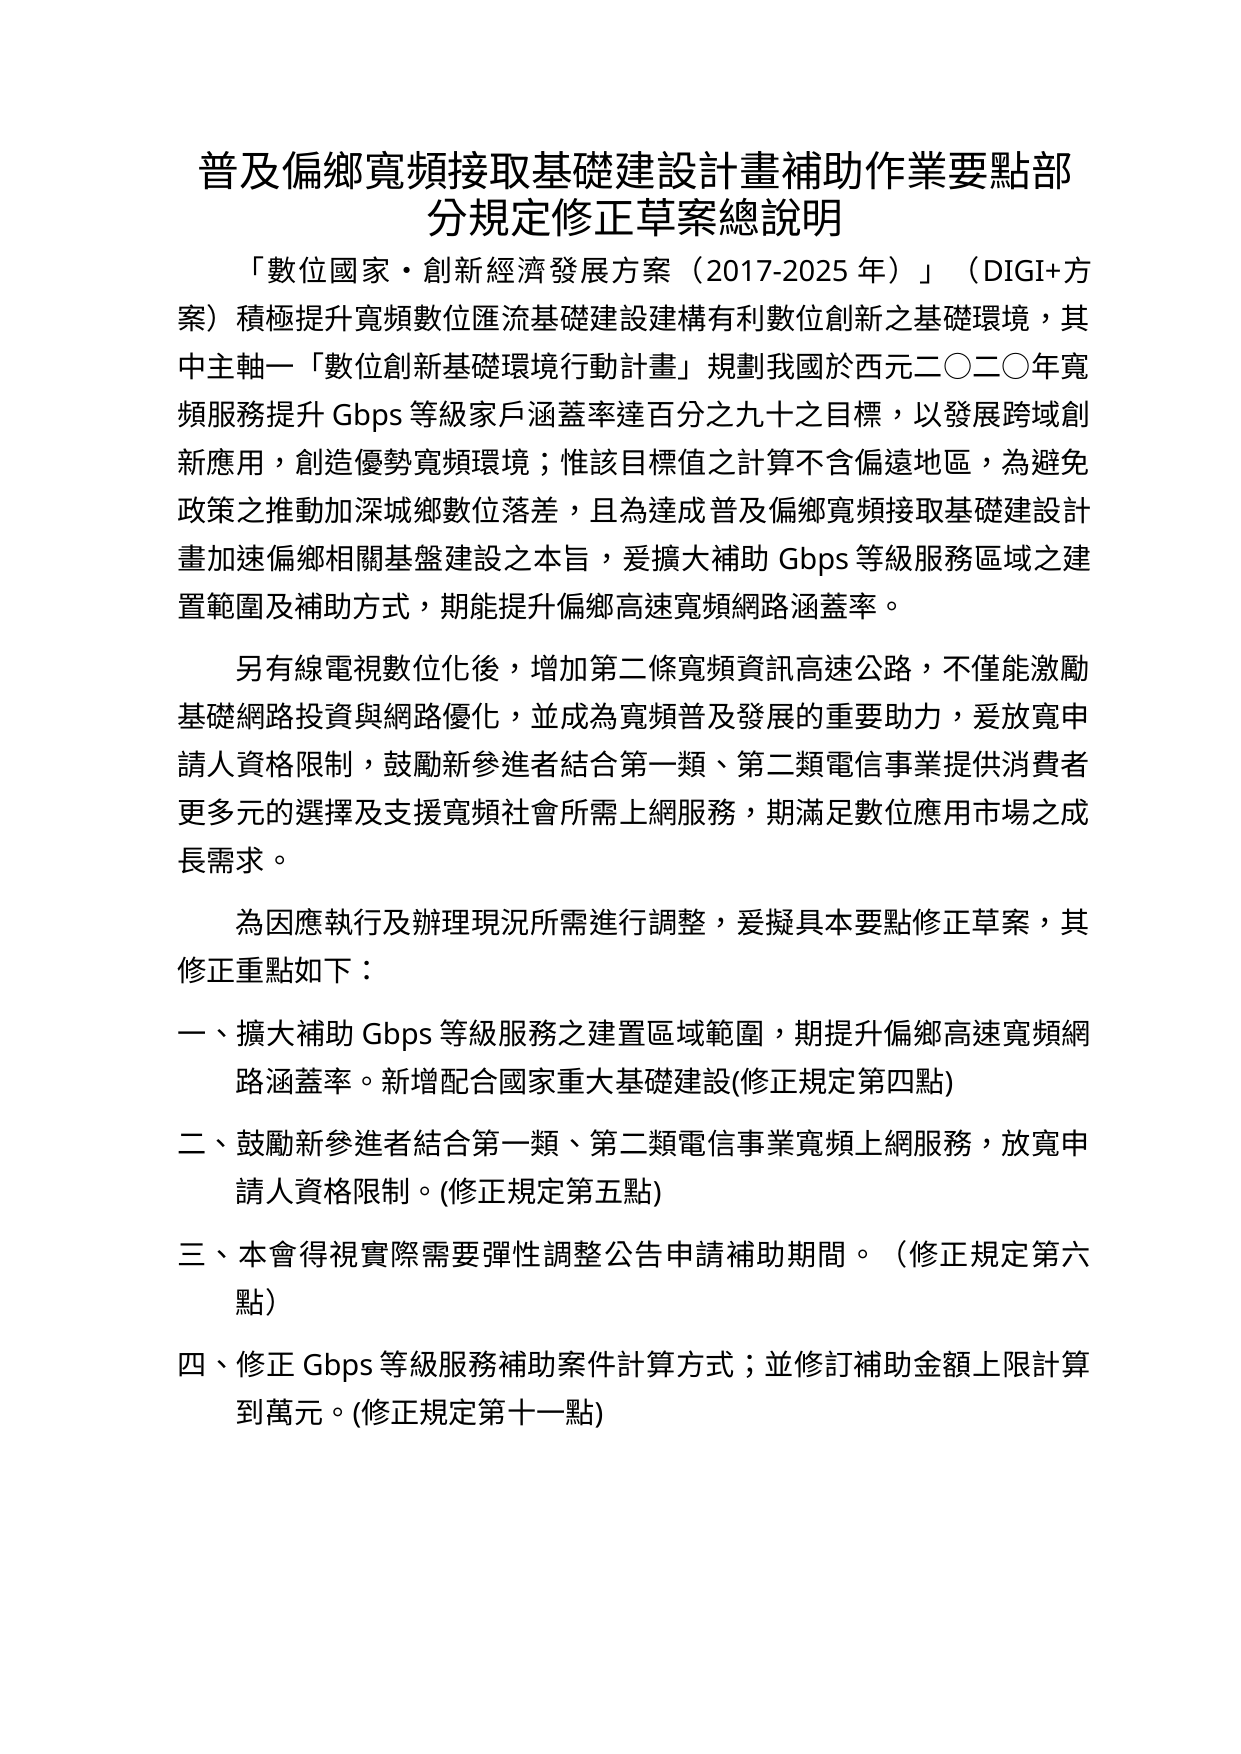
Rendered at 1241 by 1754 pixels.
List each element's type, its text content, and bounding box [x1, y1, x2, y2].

text 普及偏鄉寬頻接取基礎建設計畫補助作業要點部分規定修正草案總說明 [177, 148, 1092, 243]
text 二、鼓勵新參進者結合第一類、第二類電信事業寬頻上網服務，放寬申請人資格限制。(修正規定第五點) [177, 1116, 1092, 1212]
text 四、修正Gbps等級服務補助案件計算方式；並修訂補助金額上限計算到萬元。(修正規定第十一點) [177, 1337, 1092, 1433]
text 「數位國家‧創新經濟發展方案（2017-2025年）」（DIGI+方案）積極提升寬頻數位匯流基礎建設建構有利數位創新之基礎環境，其中主軸一「數位創新基礎環境行動計畫」規劃我國於西元二○二○年寬頻服務提升Gbps等級家戶涵蓋率達百分之九十之目標，以發展跨域創新應用，創造優勢寬頻環境；惟該目標值之計算不含偏遠地區，為避免政策之推動加深城鄉數位落差，且為達成普及偏鄉寬頻接取基礎建設計畫加速偏鄉相關基盤建設之本旨，爰擴大補助Gbps等級服務區域之建置範圍及補助方式，期能提升偏鄉高速寬頻網路涵蓋率。 [177, 243, 1092, 627]
text 為因應執行及辦理現況所需進行調整，爰擬具本要點修正草案，其修正重點如下： [177, 896, 1092, 991]
text 另有線電視數位化後，增加第二條寬頻資訊高速公路，不僅能激勵基礎網路投資與網路優化，並成為寬頻普及發展的重要助力，爰放寬申請人資格限制，鼓勵新參進者結合第一類、第二類電信事業提供消費者更多元的選擇及支援寬頻社會所需上網服務，期滿足數位應用市場之成長需求。 [177, 641, 1092, 881]
text 一、擴大補助Gbps等級服務之建置區域範圍，期提升偏鄉高速寬頻網路涵蓋率。新增配合國家重大基礎建設(修正規定第四點) [177, 1006, 1092, 1102]
text 三、本會得視實際需要彈性調整公告申請補助期間。（修正規定第六點） [177, 1227, 1092, 1323]
